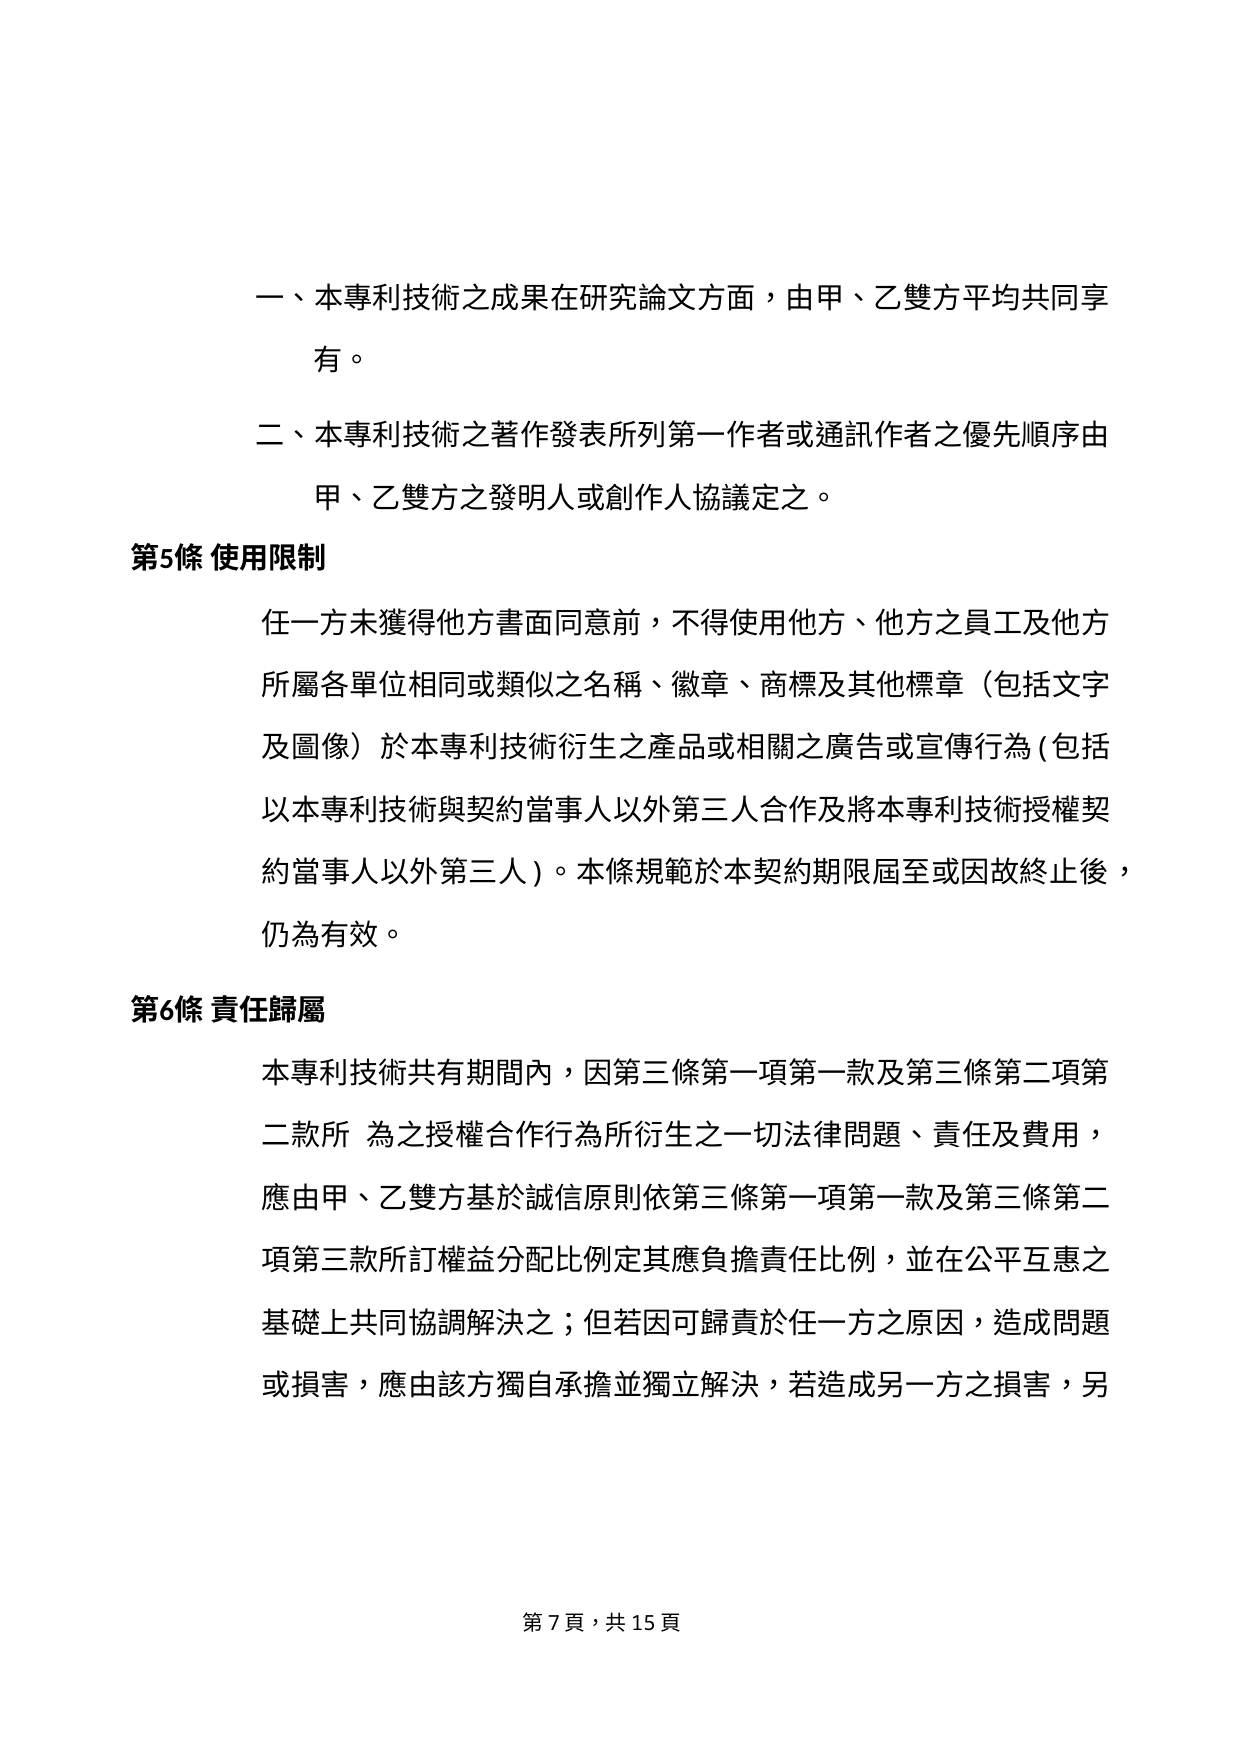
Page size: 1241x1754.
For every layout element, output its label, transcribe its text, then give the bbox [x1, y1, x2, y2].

text 任一方未獲得他方書面同意前，不得使用他方、他方之員工及他方所屬各單位相同或類似之名稱、徽章、商標及其他標章（包括文字及圖像）於本專利技術衍生之產品或相關之廣告或宣傳行為(包括以本專利技術與契約當事人以外第三人合作及將本專利技術授權契約當事人以外第三人)。本條規範於本契約期限屆至或因故終止後，仍為有效。 [261, 579, 1110, 954]
text 本專利技術共有期間內，因第三條第一項第一款及第三條第二項第二款所 為之授權合作行為所衍生之一切法律問題、責任及費用，應由甲、乙雙方基於誠信原則依第三條第一項第一款及第三條第二項第三款所訂權益分配比例定其應負擔責任比例，並在公平互惠之基礎上共同協調解決之；但若因可歸責於任一方之原因，造成問題或損害，應由該方獨自承擔並獨立解決，若造成另一方之損害，另 [261, 1029, 1110, 1404]
list 責任歸屬 [130, 966, 1110, 1029]
list 使用限制 [130, 529, 1110, 579]
text 一、本專利技術之成果在研究論文方面，由甲、乙雙方平均共同享有。 [255, 254, 1110, 379]
text 二、本專利技術之著作發表所列第一作者或通訊作者之優先順序由甲、乙雙方之發明人或創作人協議定之。 [255, 391, 1110, 516]
